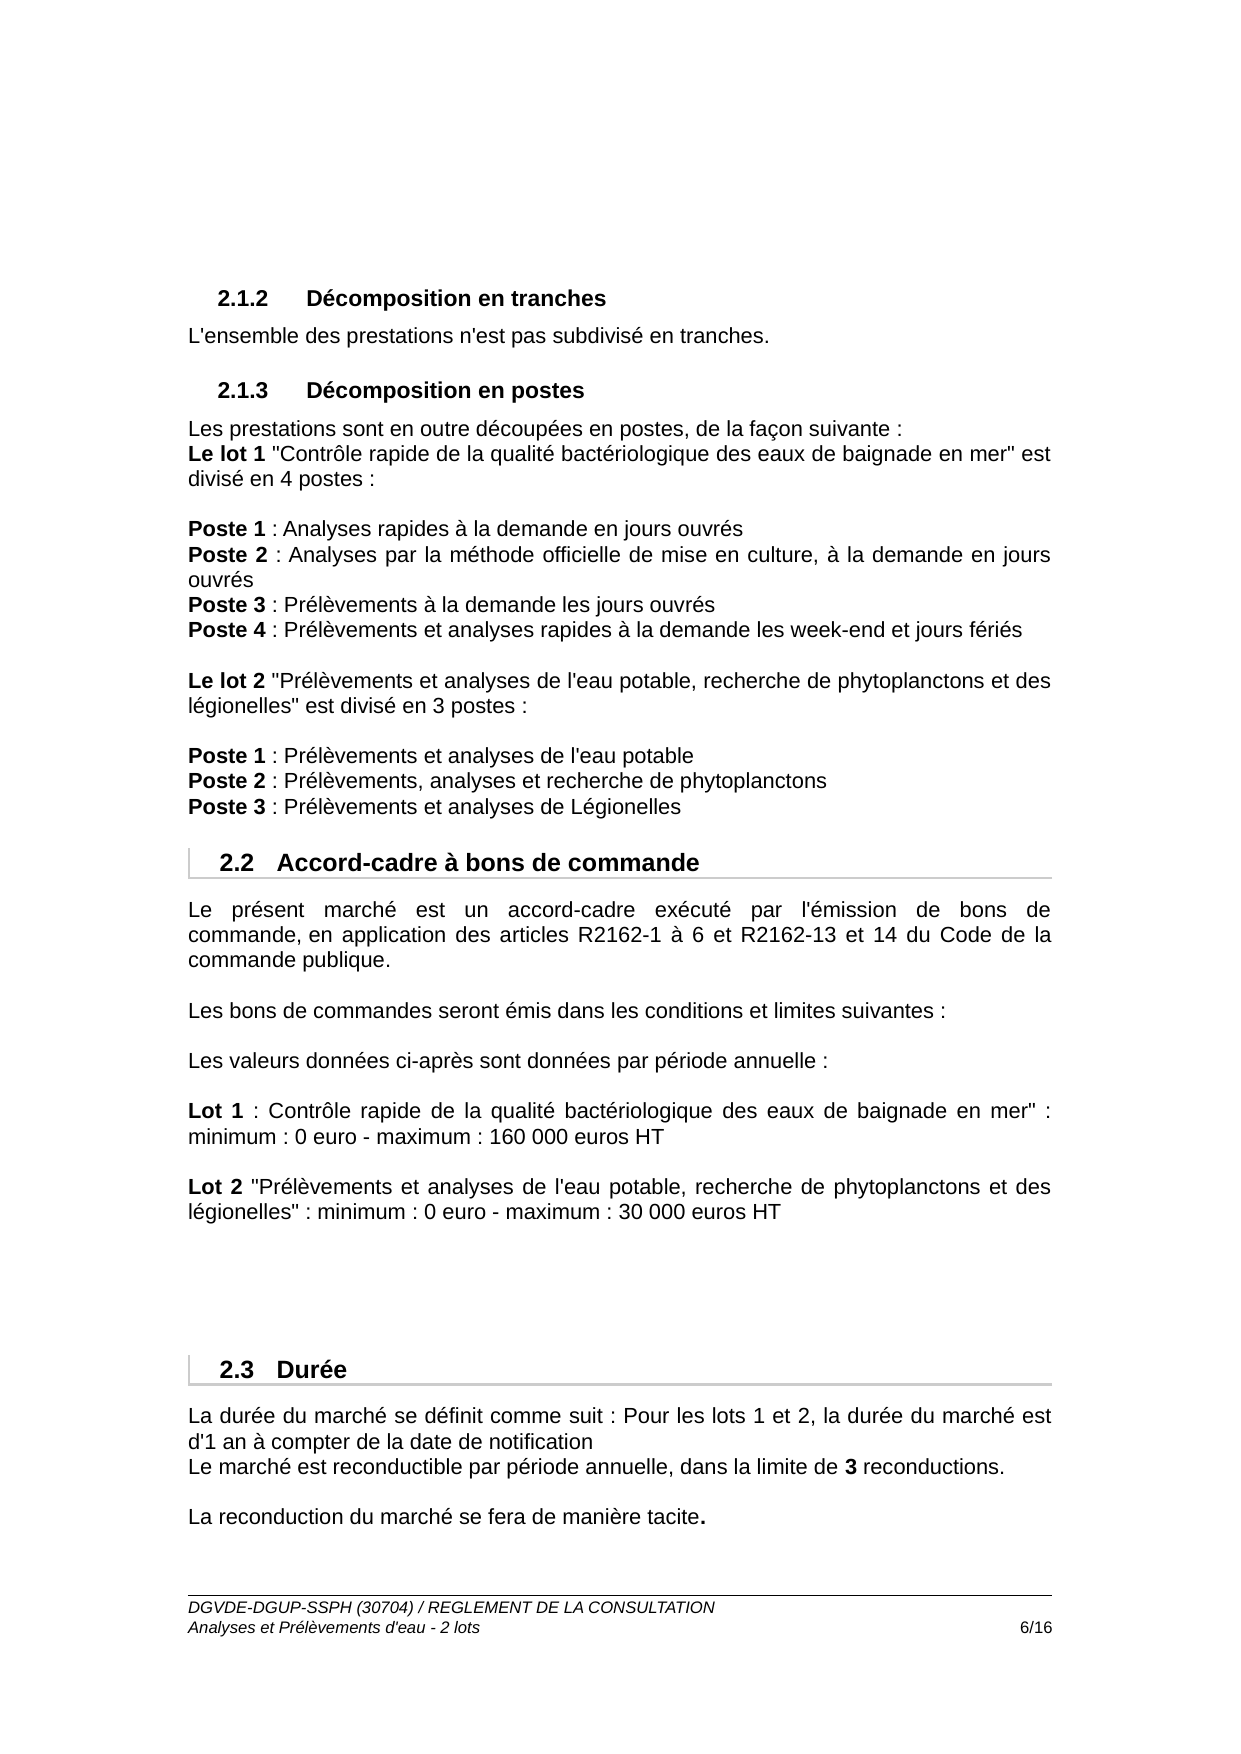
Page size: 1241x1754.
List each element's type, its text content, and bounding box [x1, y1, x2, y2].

subtitle Durée [190, 1355, 1052, 1383]
text La reconduction du marché se fera de manière tacite. [188, 1504, 1052, 1529]
text Les prestations sont en outre découpées en postes, de la façon suivante : [188, 415, 1052, 441]
text Poste 1 : Analyses rapides à la demande en jours ouvrés [188, 516, 1052, 541]
subtitle Décomposition en tranches [188, 284, 1052, 311]
text Le lot 2 "Prélèvements et analyses de l'eau potable, recherche de phytoplanctons et des légionelles" est divisé en 3 postes : [188, 667, 1052, 718]
text Poste 4 : Prélèvements et analyses rapides à la demande les week-end et jours fériés [188, 617, 1052, 642]
text Lot 2 "Prélèvements et analyses de l'eau potable, recherche de phytoplanctons et des légionelles" : minimum : 0 euro - maximum : 30 000 euros HT [188, 1174, 1052, 1224]
text L'ensemble des prestations n'est pas subdivisé en tranches. [188, 323, 1052, 348]
subtitle Accord-cadre à bons de commande [190, 848, 1052, 877]
text Poste 3 : Prélèvements et analyses de Légionelles [188, 793, 1052, 819]
text Poste 2 : Prélèvements, analyses et recherche de phytoplanctons [188, 768, 1052, 793]
text Le lot 1 "Contrôle rapide de la qualité bactériologique des eaux de baignade en mer" est divisé en 4 postes : [188, 441, 1052, 491]
text La durée du marché se définit comme suit : Pour les lots 1 et 2, la durée du marché est d'1 an à compter de la date de notification [188, 1403, 1052, 1454]
text Poste 2 : Analyses par la méthode officielle de mise en culture, à la demande en jours ouvrés [188, 541, 1052, 592]
text Le marché est reconductible par période annuelle, dans la limite de 3 reconductions. [188, 1454, 1052, 1479]
subtitle Décomposition en postes [188, 377, 1052, 404]
text Le présent marché est un accord-cadre exécuté par l'émission de bons de commande, en application des articles R2162-1 à 6 et R2162-13 et 14 du Code de la commande publique. [188, 897, 1052, 972]
text Les valeurs données ci-après sont données par période annuelle : [188, 1048, 1052, 1073]
text Les bons de commandes seront émis dans les conditions et limites suivantes : [188, 998, 1052, 1023]
text Lot 1 : Contrôle rapide de la qualité bactériologique des eaux de baignade en mer" : minimum : 0 euro - maximum : 160 000 euros HT [188, 1098, 1052, 1149]
text Poste 3 : Prélèvements à la demande les jours ouvrés [188, 592, 1052, 617]
text Poste 1 : Prélèvements et analyses de l'eau potable [188, 743, 1052, 768]
